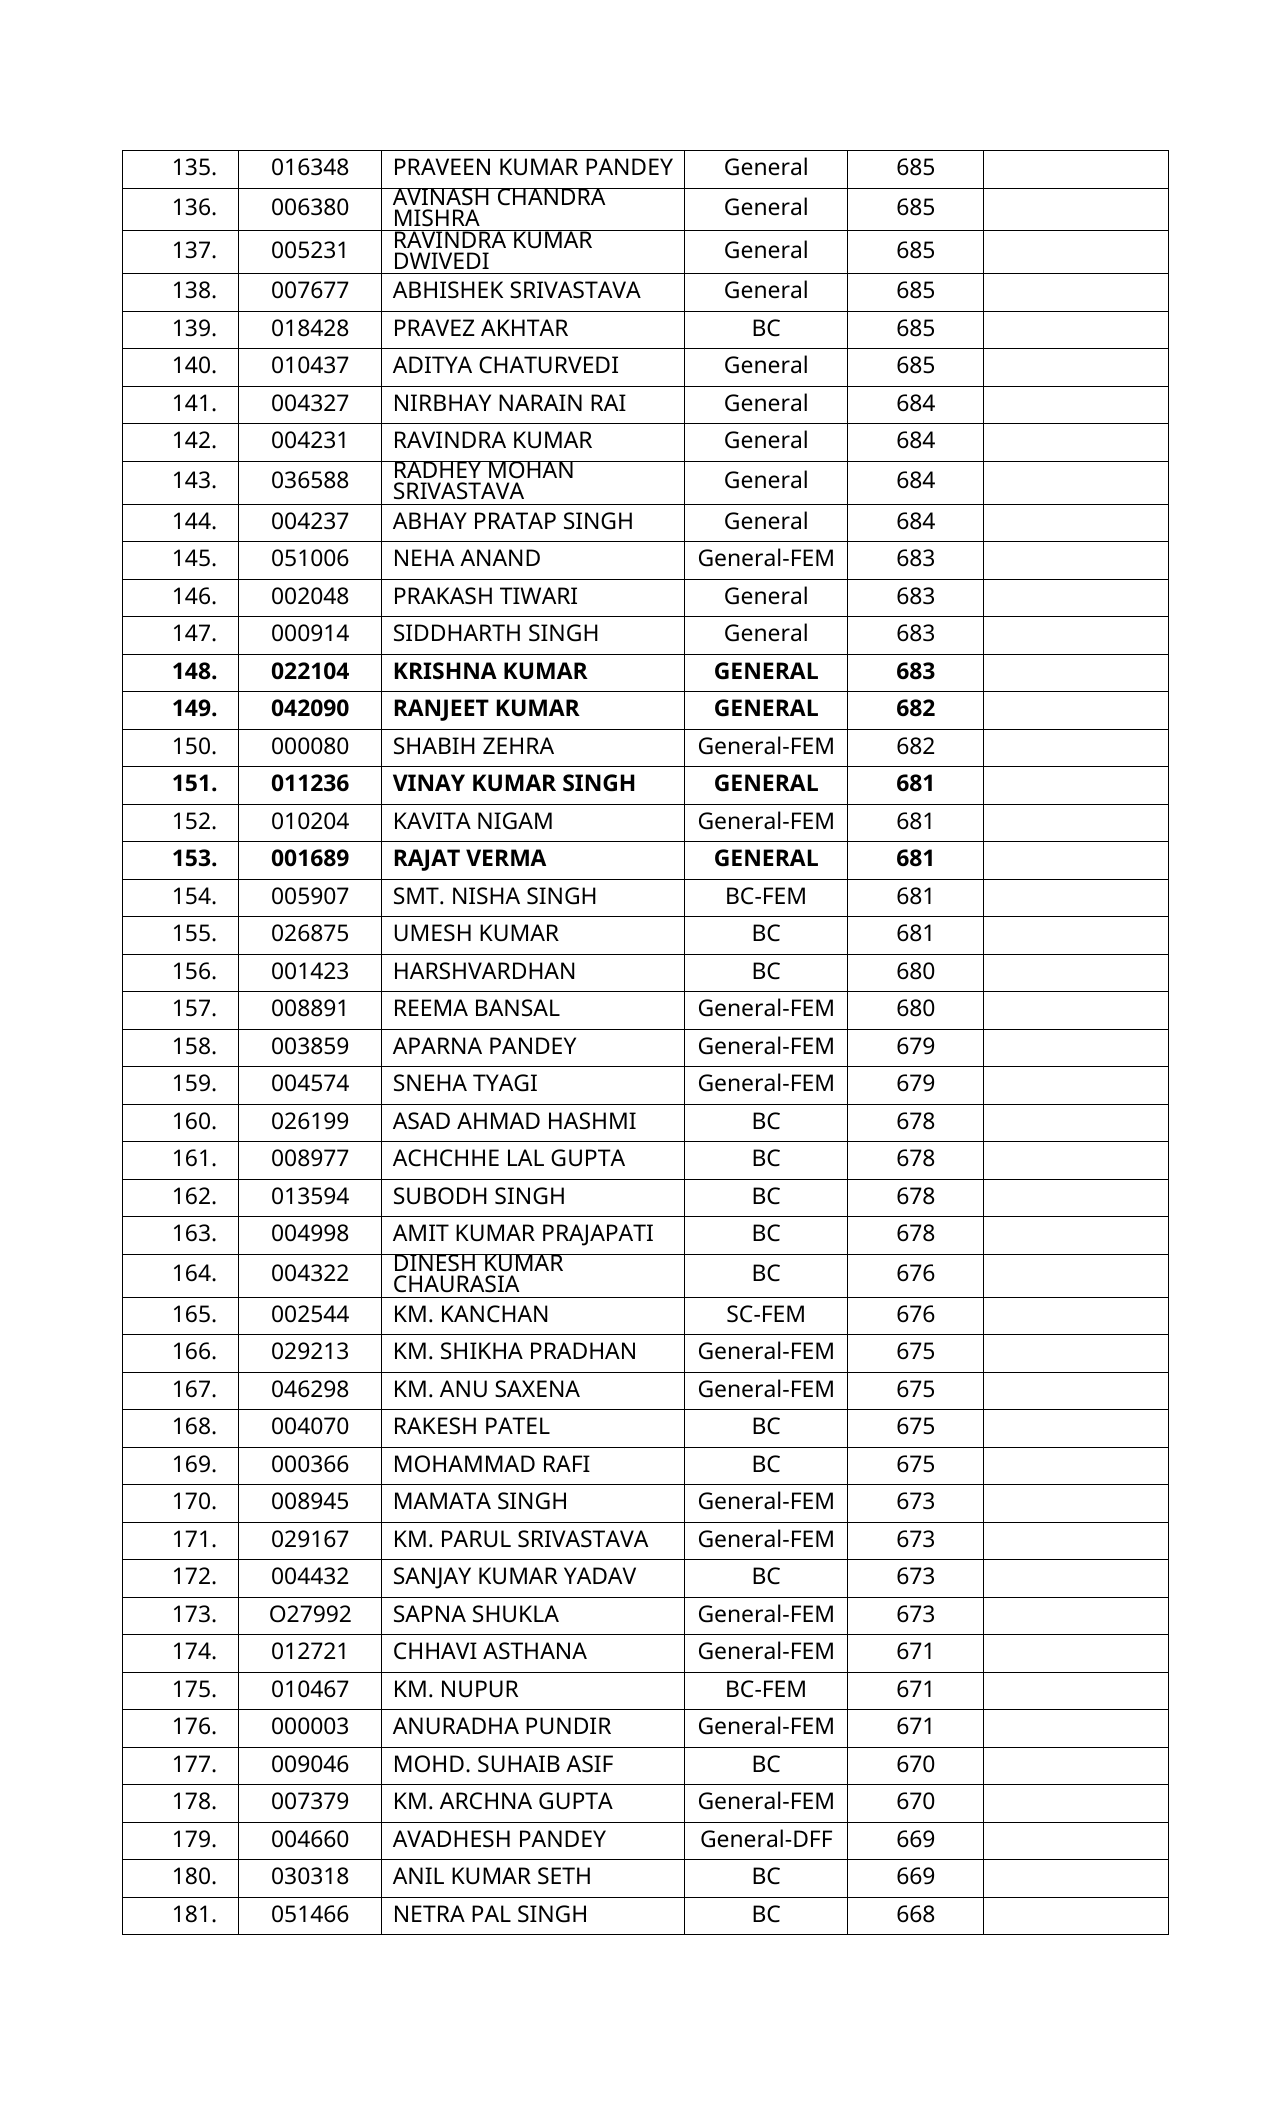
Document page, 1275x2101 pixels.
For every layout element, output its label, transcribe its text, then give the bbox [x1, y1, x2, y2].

table_cell 000366 [239, 1448, 381, 1484]
table_cell [123, 1785, 238, 1822]
table_cell KM. ARCHNA GUPTA [382, 1785, 684, 1822]
table_cell 036588 [239, 462, 381, 504]
table_cell 683 [848, 542, 983, 579]
table_cell [984, 1142, 1168, 1179]
table_cell PRAKASH TIWARI [382, 580, 684, 616]
table_cell 002048 [239, 580, 381, 616]
table_cell [123, 917, 238, 954]
table_cell [984, 692, 1168, 729]
table_cell 681 [848, 805, 983, 841]
table_cell MAMATA SINGH [382, 1485, 684, 1522]
table_cell [984, 312, 1168, 348]
table_cell General-FEM [685, 1335, 847, 1372]
table_cell 685 [848, 189, 983, 230]
table_cell [123, 312, 238, 348]
table_cell [123, 1142, 238, 1179]
table_cell BC [685, 917, 847, 954]
table_cell UMESH KUMAR [382, 917, 684, 954]
table_cell [123, 189, 238, 230]
table_cell 685 [848, 312, 983, 348]
table_cell 004998 [239, 1217, 381, 1254]
table_cell [984, 1030, 1168, 1066]
table_cell BC [685, 1142, 847, 1179]
table_cell [984, 880, 1168, 916]
table_cell [123, 1373, 238, 1409]
table_cell 680 [848, 992, 983, 1029]
table_cell General [685, 387, 847, 423]
table_cell 026875 [239, 917, 381, 954]
table_cell [984, 1217, 1168, 1254]
table_cell [123, 1410, 238, 1447]
table_cell [984, 542, 1168, 579]
table_cell 018428 [239, 312, 381, 348]
table_cell 675 [848, 1448, 983, 1484]
table_cell [123, 1823, 238, 1859]
table_cell General [685, 462, 847, 504]
table_cell GENERAL [685, 842, 847, 879]
table_cell 673 [848, 1598, 983, 1634]
table_cell General [685, 231, 847, 273]
table_cell [123, 1673, 238, 1709]
table_cell [984, 655, 1168, 691]
table_cell 673 [848, 1523, 983, 1559]
table_cell General [685, 274, 847, 311]
table_cell 669 [848, 1860, 983, 1897]
table_cell 681 [848, 880, 983, 916]
table_cell [984, 424, 1168, 461]
table_cell [123, 880, 238, 916]
table_cell 676 [848, 1255, 983, 1297]
table_cell CHHAVI ASTHANA [382, 1635, 684, 1672]
table_cell 671 [848, 1635, 983, 1672]
table_cell 685 [848, 151, 983, 187]
table_cell General-FEM [685, 1635, 847, 1672]
table_cell [984, 151, 1168, 187]
table_cell 680 [848, 955, 983, 991]
table_cell 004231 [239, 424, 381, 461]
table_cell NIRBHAY NARAIN RAI [382, 387, 684, 423]
table_cell 008977 [239, 1142, 381, 1179]
table_cell [984, 767, 1168, 804]
table_cell [123, 274, 238, 311]
table_cell BC-FEM [685, 880, 847, 916]
table_cell 678 [848, 1142, 983, 1179]
table_cell 008891 [239, 992, 381, 1029]
table_cell RAKESH PATEL [382, 1410, 684, 1447]
table_cell SIDDHARTH SINGH [382, 617, 684, 654]
table_cell [984, 617, 1168, 654]
table_cell 682 [848, 692, 983, 729]
table_cell 673 [848, 1560, 983, 1597]
table_cell SHABIH ZEHRA [382, 730, 684, 766]
table_cell 046298 [239, 1373, 381, 1409]
table_cell [123, 1217, 238, 1254]
table_cell [984, 1373, 1168, 1409]
table_cell [123, 767, 238, 804]
table_cell MOHAMMAD RAFI [382, 1448, 684, 1484]
table_cell General-FEM [685, 992, 847, 1029]
table_cell BC [685, 1860, 847, 1897]
table_cell GENERAL [685, 692, 847, 729]
table_cell 679 [848, 1067, 983, 1104]
table_cell NETRA PAL SINGH [382, 1898, 684, 1934]
table_cell SUBODH SINGH [382, 1180, 684, 1216]
table_cell BC [685, 1217, 847, 1254]
table_cell 022104 [239, 655, 381, 691]
table_cell [984, 189, 1168, 230]
table_cell 678 [848, 1180, 983, 1216]
table_cell AVADHESH PANDEY [382, 1823, 684, 1859]
table_cell General-FEM [685, 1485, 847, 1522]
table_cell 007379 [239, 1785, 381, 1822]
table_cell BC [685, 1898, 847, 1934]
table_cell 029213 [239, 1335, 381, 1372]
table_cell PRAVEEN KUMAR PANDEY [382, 151, 684, 187]
table_cell [123, 1860, 238, 1897]
table_cell HARSHVARDHAN [382, 955, 684, 991]
table_cell 681 [848, 917, 983, 954]
table_cell BC [685, 1180, 847, 1216]
table_cell GENERAL [685, 655, 847, 691]
table_cell [123, 151, 238, 187]
table_cell 670 [848, 1785, 983, 1822]
table_cell General-FEM [685, 1523, 847, 1559]
table_cell [984, 1635, 1168, 1672]
table_cell [123, 692, 238, 729]
table_cell 675 [848, 1335, 983, 1372]
table_cell [984, 1523, 1168, 1559]
table_cell SAPNA SHUKLA [382, 1598, 684, 1634]
table_cell [123, 1335, 238, 1372]
table_cell [984, 1860, 1168, 1897]
table_cell 013594 [239, 1180, 381, 1216]
table_cell 011236 [239, 767, 381, 804]
table_cell 679 [848, 1030, 983, 1066]
table_cell [984, 580, 1168, 616]
table_cell [984, 1448, 1168, 1484]
table_cell 683 [848, 580, 983, 616]
table_cell General [685, 580, 847, 616]
table_cell [984, 1785, 1168, 1822]
table_cell [123, 1485, 238, 1522]
table_cell RAVINDRA KUMAR [382, 424, 684, 461]
table_cell KM. NUPUR [382, 1673, 684, 1709]
table_cell [123, 992, 238, 1029]
table_cell KAVITA NIGAM [382, 805, 684, 841]
table_cell KRISHNA KUMAR [382, 655, 684, 691]
table_cell 004070 [239, 1410, 381, 1447]
table_cell General [685, 151, 847, 187]
table_cell General-FEM [685, 1598, 847, 1634]
table_cell RAJAT VERMA [382, 842, 684, 879]
table_cell KM. ANU SAXENA [382, 1373, 684, 1409]
table_cell BC [685, 955, 847, 991]
table_cell [984, 231, 1168, 273]
table_cell [984, 505, 1168, 541]
table_cell 051006 [239, 542, 381, 579]
table_cell General-FEM [685, 1785, 847, 1822]
table_cell RANJEET KUMAR [382, 692, 684, 729]
table_cell [984, 1180, 1168, 1216]
table_cell 668 [848, 1898, 983, 1934]
table_cell GENERAL [685, 767, 847, 804]
table_cell [984, 387, 1168, 423]
table_cell 671 [848, 1710, 983, 1747]
table_cell VINAY KUMAR SINGH [382, 767, 684, 804]
table_cell [123, 1523, 238, 1559]
table_cell [984, 1410, 1168, 1447]
table_cell [984, 955, 1168, 991]
table_cell 671 [848, 1673, 983, 1709]
table_cell [123, 1298, 238, 1334]
table_cell ABHAY PRATAP SINGH [382, 505, 684, 541]
table_cell General-FEM [685, 1710, 847, 1747]
table_cell 675 [848, 1373, 983, 1409]
table_cell 010467 [239, 1673, 381, 1709]
table_cell [984, 1598, 1168, 1634]
table_cell BC [685, 1105, 847, 1141]
table_cell [984, 1485, 1168, 1522]
table_cell 684 [848, 462, 983, 504]
table_cell 005231 [239, 231, 381, 273]
table_cell 010204 [239, 805, 381, 841]
table_cell 051466 [239, 1898, 381, 1934]
table_cell 004322 [239, 1255, 381, 1297]
table_cell 006380 [239, 189, 381, 230]
table_cell 683 [848, 617, 983, 654]
table_cell [984, 1298, 1168, 1334]
table_cell BC [685, 1255, 847, 1297]
table_cell 004432 [239, 1560, 381, 1597]
table_cell SANJAY KUMAR YADAV [382, 1560, 684, 1597]
table_cell General [685, 617, 847, 654]
table_cell APARNA PANDEY [382, 1030, 684, 1066]
table_cell O27992 [239, 1598, 381, 1634]
table_cell [984, 1823, 1168, 1859]
table_cell BC [685, 1748, 847, 1784]
table_cell General-FEM [685, 1030, 847, 1066]
table_cell 685 [848, 274, 983, 311]
table_cell General-FEM [685, 805, 847, 841]
table_cell AMIT KUMAR PRAJAPATI [382, 1217, 684, 1254]
table_cell SNEHA TYAGI [382, 1067, 684, 1104]
table_cell 685 [848, 349, 983, 386]
table_cell [123, 231, 238, 273]
table_cell 004237 [239, 505, 381, 541]
table_cell 002544 [239, 1298, 381, 1334]
table_cell 004574 [239, 1067, 381, 1104]
table_cell 670 [848, 1748, 983, 1784]
table_cell General [685, 505, 847, 541]
table_cell [123, 1105, 238, 1141]
table_cell BC-FEM [685, 1673, 847, 1709]
table_cell [984, 1710, 1168, 1747]
table_cell [123, 580, 238, 616]
table_cell [984, 1105, 1168, 1141]
table_cell [123, 1255, 238, 1297]
table_cell ANIL KUMAR SETH [382, 1860, 684, 1897]
table_cell [984, 1560, 1168, 1597]
table_cell [984, 917, 1168, 954]
table_cell ANURADHA PUNDIR [382, 1710, 684, 1747]
table_cell [984, 1255, 1168, 1297]
table_cell PRAVEZ AKHTAR [382, 312, 684, 348]
table_cell [123, 617, 238, 654]
table_cell ACHCHHE LAL GUPTA [382, 1142, 684, 1179]
table_cell 683 [848, 655, 983, 691]
table_cell [984, 1898, 1168, 1934]
table_cell 030318 [239, 1860, 381, 1897]
table_cell AVINASH CHANDRA MISHRA [382, 189, 684, 230]
table_cell REEMA BANSAL [382, 992, 684, 1029]
table_cell 685 [848, 231, 983, 273]
table_cell BC [685, 1448, 847, 1484]
table_cell RAVINDRA KUMAR DWIVEDI [382, 231, 684, 273]
table_cell [123, 730, 238, 766]
table_cell [123, 542, 238, 579]
table_cell [984, 349, 1168, 386]
table_cell 016348 [239, 151, 381, 187]
table_cell 678 [848, 1105, 983, 1141]
table_cell [984, 1067, 1168, 1104]
table_cell KM. SHIKHA PRADHAN [382, 1335, 684, 1372]
table_cell [123, 1898, 238, 1934]
table_cell 673 [848, 1485, 983, 1522]
table_cell [984, 274, 1168, 311]
table_cell 681 [848, 767, 983, 804]
table_cell 042090 [239, 692, 381, 729]
table_cell 676 [848, 1298, 983, 1334]
table_cell [123, 1710, 238, 1747]
table_cell 684 [848, 387, 983, 423]
table_cell ABHISHEK SRIVASTAVA [382, 274, 684, 311]
table_cell [984, 462, 1168, 504]
table_cell [984, 730, 1168, 766]
table_cell 682 [848, 730, 983, 766]
table_cell [123, 424, 238, 461]
table_cell [123, 349, 238, 386]
table_cell MOHD. SUHAIB ASIF [382, 1748, 684, 1784]
table_cell SC-FEM [685, 1298, 847, 1334]
table_cell [984, 805, 1168, 841]
table_cell [123, 1635, 238, 1672]
table_cell ASAD AHMAD HASHMI [382, 1105, 684, 1141]
table_cell 029167 [239, 1523, 381, 1559]
table_cell [123, 1180, 238, 1216]
table_cell [984, 842, 1168, 879]
table_cell General [685, 349, 847, 386]
table_cell 003859 [239, 1030, 381, 1066]
table_cell 684 [848, 424, 983, 461]
table_cell 000003 [239, 1710, 381, 1747]
table_cell [123, 462, 238, 504]
table_cell [123, 655, 238, 691]
table_cell [123, 1448, 238, 1484]
table_cell [123, 1560, 238, 1597]
table_cell General-FEM [685, 730, 847, 766]
table_cell [123, 387, 238, 423]
table_cell NEHA ANAND [382, 542, 684, 579]
table_cell [984, 1335, 1168, 1372]
table_cell 001423 [239, 955, 381, 991]
table_cell [123, 805, 238, 841]
table_cell BC [685, 312, 847, 348]
table_cell [123, 1598, 238, 1634]
table_cell General-FEM [685, 542, 847, 579]
table_cell 669 [848, 1823, 983, 1859]
table_cell 000080 [239, 730, 381, 766]
table_cell [984, 992, 1168, 1029]
table_cell General-FEM [685, 1067, 847, 1104]
table_cell General [685, 424, 847, 461]
table_cell [984, 1673, 1168, 1709]
table_cell [123, 505, 238, 541]
table_cell 004327 [239, 387, 381, 423]
table_cell BC [685, 1560, 847, 1597]
table_cell General-DFF [685, 1823, 847, 1859]
table_cell General-FEM [685, 1373, 847, 1409]
table_cell [123, 1030, 238, 1066]
table_cell 684 [848, 505, 983, 541]
table_cell ADITYA CHATURVEDI [382, 349, 684, 386]
table_cell 001689 [239, 842, 381, 879]
table_cell [123, 955, 238, 991]
table_cell 004660 [239, 1823, 381, 1859]
table_cell KM. KANCHAN [382, 1298, 684, 1334]
table_cell 010437 [239, 349, 381, 386]
table_cell [984, 1748, 1168, 1784]
table_cell General [685, 189, 847, 230]
table_cell 007677 [239, 274, 381, 311]
table_cell 681 [848, 842, 983, 879]
table_cell BC [685, 1410, 847, 1447]
table_cell [123, 842, 238, 879]
table_cell 026199 [239, 1105, 381, 1141]
table_cell 678 [848, 1217, 983, 1254]
table_cell 675 [848, 1410, 983, 1447]
table_cell 008945 [239, 1485, 381, 1522]
table_cell KM. PARUL SRIVASTAVA [382, 1523, 684, 1559]
table_cell 005907 [239, 880, 381, 916]
table_cell [123, 1067, 238, 1104]
table_cell 012721 [239, 1635, 381, 1672]
table_cell SMT. NISHA SINGH [382, 880, 684, 916]
table_cell 000914 [239, 617, 381, 654]
table_cell DINESH KUMAR CHAURASIA [382, 1255, 684, 1297]
table_cell 009046 [239, 1748, 381, 1784]
table_cell RADHEY MOHAN SRIVASTAVA [382, 462, 684, 504]
table_cell [123, 1748, 238, 1784]
